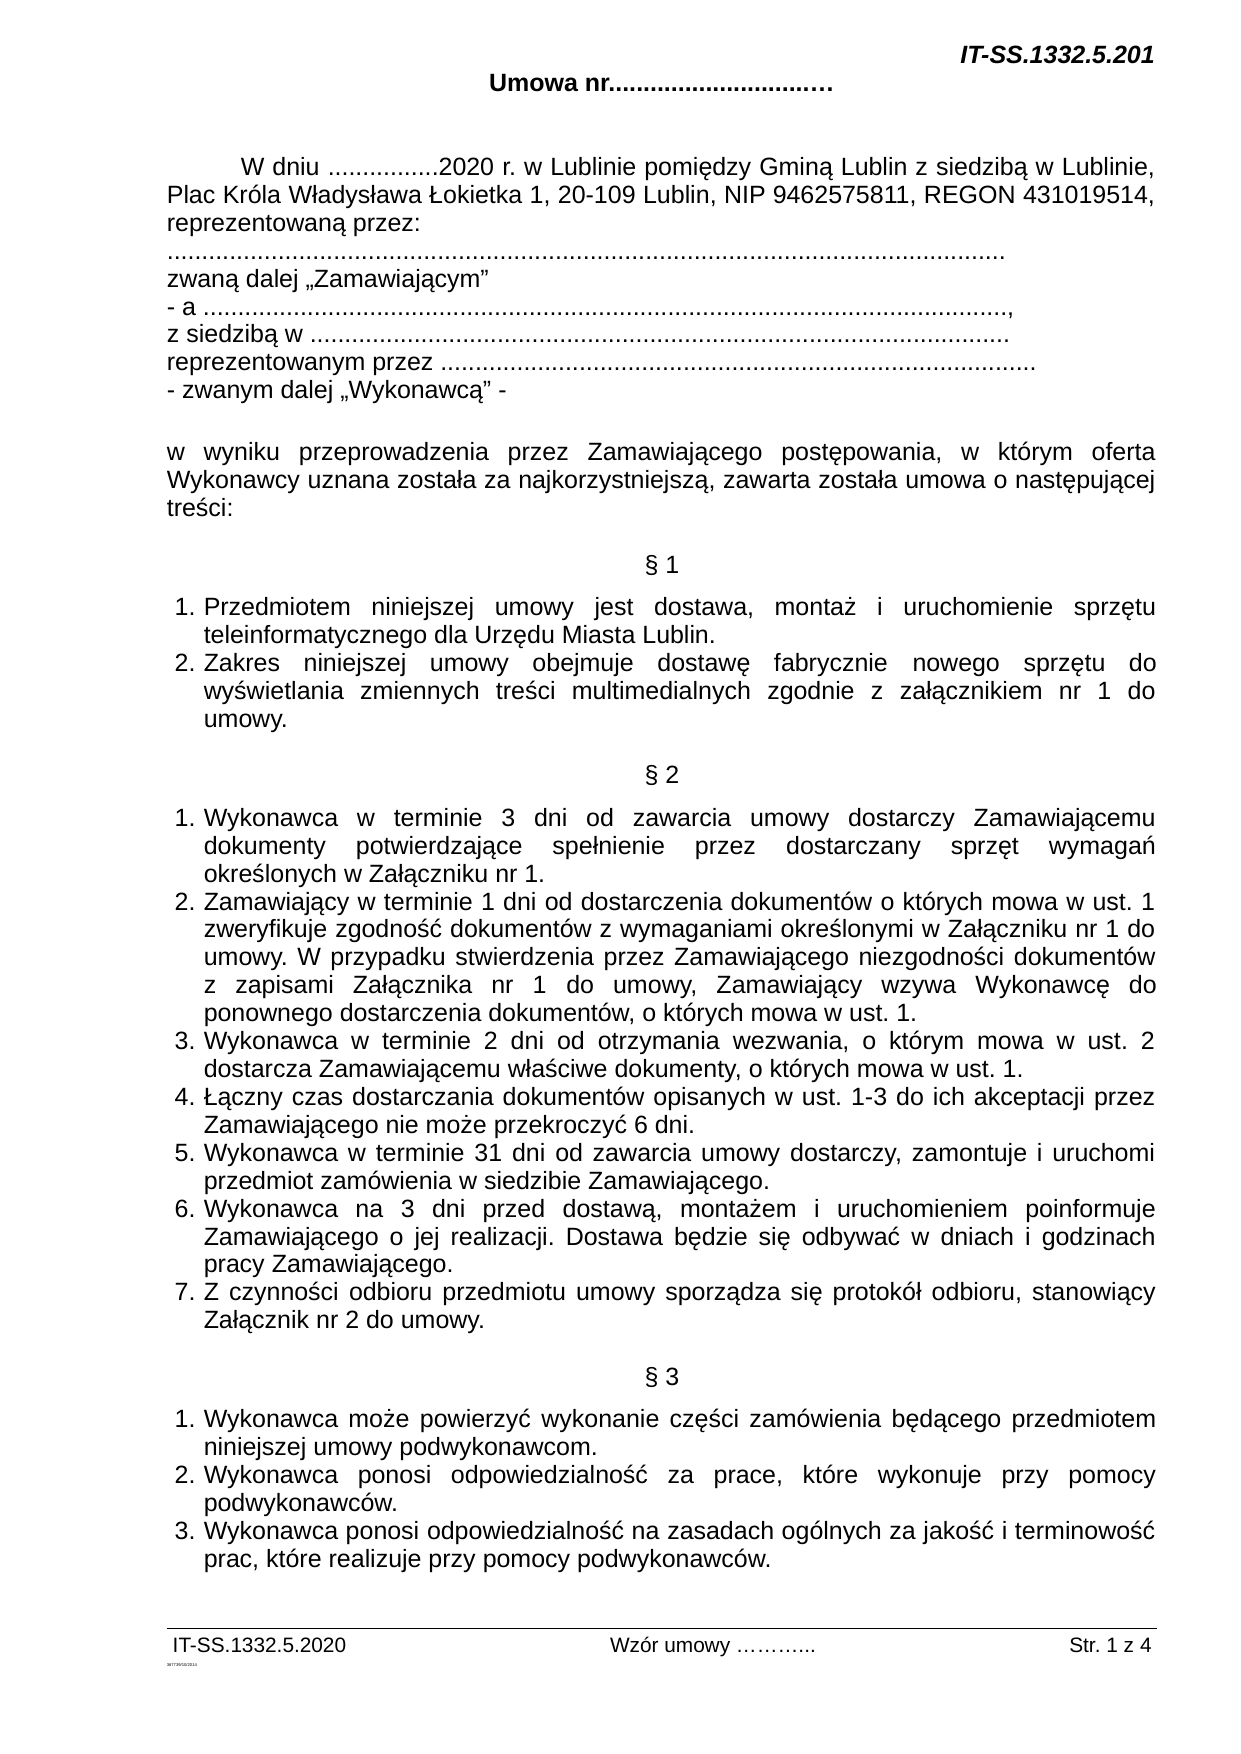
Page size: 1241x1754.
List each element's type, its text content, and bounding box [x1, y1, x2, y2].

list Łączny czas dostarczania dokumentów opisanych w ust. 1-3 do ich akceptacji przez Zamawiającego nie może przekroczyć 6 dni. [167, 1083, 1157, 1138]
list Wykonawca ponosi odpowiedzialność na zasadach ogólnych za jakość i terminowość prac, które realizuje przy pomocy podwykonawców. [167, 1517, 1157, 1572]
list Wykonawca ponosi odpowiedzialność za prace, które wykonuje przy pomocy podwykonawców. [167, 1461, 1157, 1517]
text - a ...................................................................................................................., [167, 292, 1157, 320]
list Wykonawca w terminie 3 dni od zawarcia umowy dostarczy Zamawiającemu dokumenty potwierdzające spełnienie przez dostarczany sprzęt wymagań określonych w Załączniku nr 1. [167, 803, 1157, 887]
list Przedmiotem niniejszej umowy jest dostawa, montaż i uruchomienie sprzętu teleinformatycznego dla Urzędu Miasta Lublin. [167, 593, 1157, 649]
text ......................................................................................................................... [167, 237, 1157, 264]
list Wykonawca na 3 dni przed dostawą, montażem i uruchomieniem poinformuje Zamawiającego o jej realizacji. Dostawa będzie się odbywać w dniach i godzinach pracy Zamawiającego. [167, 1194, 1157, 1278]
list Wykonawca może powierzyć wykonanie części zamówienia będącego przedmiotem niniejszej umowy podwykonawcom. [167, 1405, 1157, 1461]
text reprezentowanym przez ...................................................................................... [167, 348, 1157, 376]
list Zakres niniejszej umowy obejmuje dostawę fabrycznie nowego sprzętu do wyświetlania zmiennych treści multimedialnych zgodnie z załącznikiem nr 1 do umowy. [167, 649, 1157, 732]
list Zamawiający w terminie 1 dni od dostarczenia dokumentów o których mowa w ust. 1 zweryfikuje zgodność dokumentów z wymaganiami określonymi w Załączniku nr 1 do umowy. W przypadku stwierdzenia przez Zamawiającego niezgodności dokumentów z zapisami Załącznika nr 1 do umowy, Zamawiający wzywa Wykonawcę do ponownego dostarczenia dokumentów, o których mowa w ust. 1. [167, 887, 1157, 1027]
text W dniu ................2020 r. w Lublinie pomiędzy Gminą Lublin z siedzibą w Lublinie, Plac Króla Władysława Łokietka 1, 20-109 Lublin, NIP 9462575811, REGON 431019514, reprezentowaną przez: [167, 153, 1157, 237]
text zwaną dalej „Zamawiającym” [167, 264, 1157, 292]
text Umowa nr.............................… [167, 69, 1157, 97]
list Wykonawca w terminie 2 dni od otrzymania wezwania, o którym mowa w ust. 2 dostarcza Zamawiającemu właściwe dokumenty, o których mowa w ust. 1. [167, 1027, 1157, 1083]
text z siedzibą w ..................................................................................................... [167, 320, 1157, 348]
list Wykonawca w terminie 31 dni od zawarcia umowy dostarczy, zamontuje i uruchomi przedmiot zamówienia w siedzibie Zamawiającego. [167, 1138, 1157, 1194]
text - zwanym dalej „Wykonawcą” - [167, 376, 1157, 404]
list Z czynności odbioru przedmiotu umowy sporządza się protokół odbioru, stanowiący Załącznik nr 2 do umowy. [167, 1278, 1157, 1334]
